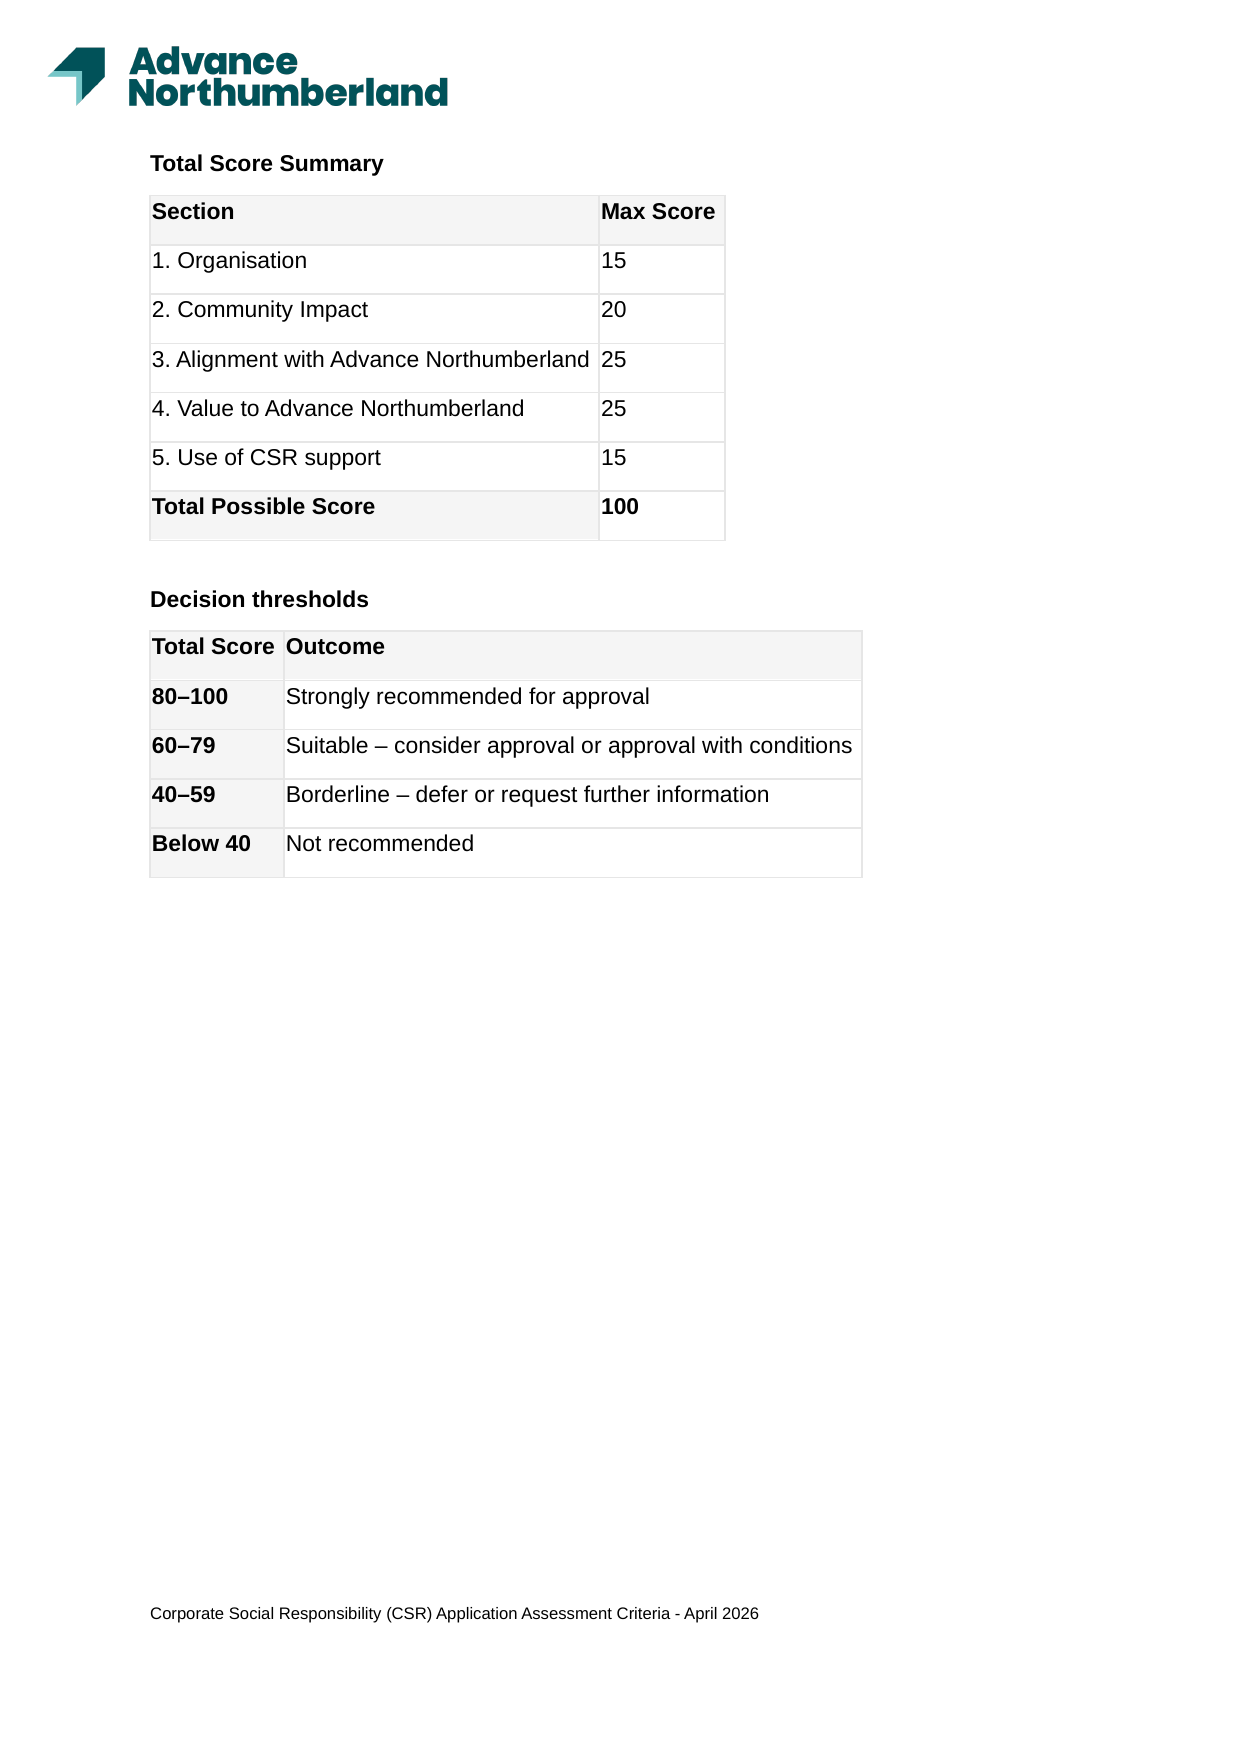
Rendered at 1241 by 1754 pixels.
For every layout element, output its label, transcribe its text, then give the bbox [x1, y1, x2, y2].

table_cell 3. Alignment with Advance Northumberland [151, 344, 598, 392]
table_header Total Score [151, 632, 283, 679]
table_cell 5. Use of CSR support [151, 443, 598, 490]
table_cell 25 [600, 393, 724, 441]
table_cell 1. Organisation [151, 246, 598, 293]
text Decision thresholds [150, 586, 1090, 612]
table_cell Suitable – consider approval or approval with conditions [285, 730, 861, 778]
table_cell Below 40 [151, 829, 283, 877]
table_cell 15 [600, 246, 724, 293]
text Total Score Summary [150, 150, 1090, 176]
table_cell 100 [600, 492, 724, 539]
table_cell 25 [600, 344, 724, 392]
table_cell Borderline – defer or request further information [285, 780, 861, 827]
table_cell 2. Community Impact [151, 295, 598, 342]
table_cell 40–59 [151, 780, 283, 827]
table_header Max Score [600, 196, 724, 244]
table_cell Total Possible Score [151, 492, 598, 539]
table_cell 15 [600, 443, 724, 490]
table_header Section [151, 196, 598, 244]
table_cell 60–79 [151, 730, 283, 778]
table_header Outcome [285, 632, 861, 679]
table_cell 20 [600, 295, 724, 342]
table_cell Strongly recommended for approval [285, 681, 861, 729]
table_cell Not recommended [285, 829, 861, 877]
table_cell 4. Value to Advance Northumberland [151, 393, 598, 441]
table_cell 80–100 [151, 681, 283, 729]
